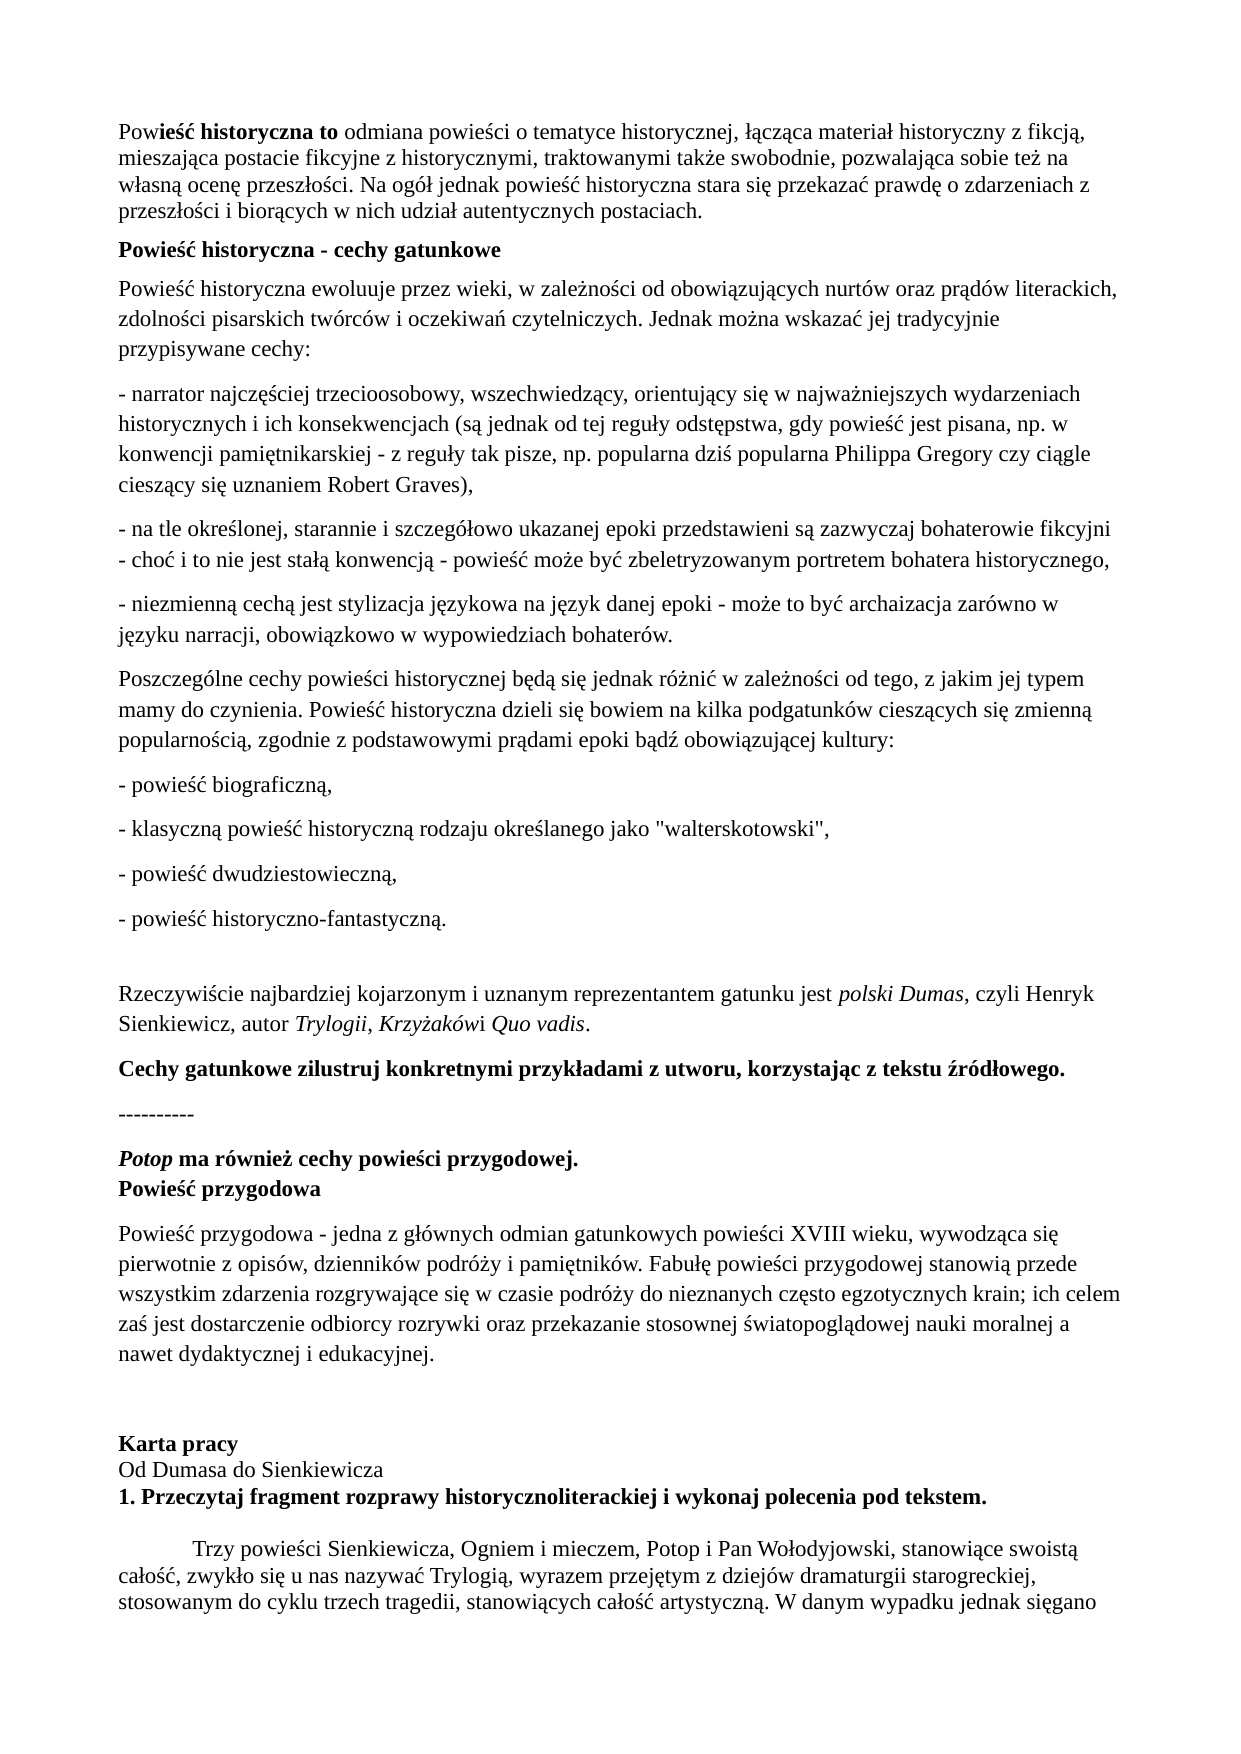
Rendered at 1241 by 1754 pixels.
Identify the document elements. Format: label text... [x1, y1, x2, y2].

text Powieść przygodowa - jedna z głównych odmian gatunkowych powieści XVIII wieku, wywodząca się pierwotnie z opisów, dzienników podróży i pamiętników. Fabułę powieści przygodowej stanowią przede wszystkim zdarzenia rozgrywające się w czasie podróży do nieznanych często egzotycznych krain; ich celem zaś jest dostarczenie odbiorcy rozrywki oraz przekazanie stosownej światopoglądowej nauki moralnej a nawet dydaktycznej i edukacyjnej. [118, 1220, 1122, 1367]
text Trzy powieści Sienkiewicza, Ogniem i mieczem, Potop i Pan Wołodyjowski, stanowiące swoistą całość, zwykło się u nas nazywać Trylogią, wyrazem przejętym z dziejów dramaturgii starogreckiej, stosowanym do cyklu trzech tragedii, stanowiących całość artystyczną. W danym wypadku jednak sięgano [118, 1536, 1122, 1614]
text Powieść historyczna to odmiana powieści o tematyce historycznej, łącząca materiał historyczny z fikcją, mieszająca postacie fikcyjne z historycznymi, traktowanymi także swobodnie, pozwalająca sobie też na własną ocenę przeszłości. Na ogół jednak powieść historyczna stara się przekazać prawdę o zdarzeniach z przeszłości i biorących w nich udział autentycznych postaciach. [118, 118, 1122, 223]
text - powieść dwudziestowieczną, [118, 860, 1122, 887]
text Od Dumasa do Sienkiewicza [118, 1456, 1122, 1483]
subtitle Powieść historyczna - cechy gatunkowe [118, 236, 1122, 262]
text - narrator najczęściej trzecioosobowy, wszechwiedzący, orientujący się w najważniejszych wydarzeniach historycznych i ich konsekwencjach (są jednak od tej reguły odstępstwa, gdy powieść jest pisana, np. w konwencji pamiętnikarskiej - z reguły tak pisze, np. popularna dziś popularna Philippa Gregory czy ciągle cieszący się uznaniem Robert Graves), [118, 380, 1122, 497]
text - klasyczną powieść historyczną rodzaju określanego jako "walterskotowski", [118, 816, 1122, 842]
text Cechy gatunkowe zilustruj konkretnymi przykładami z utworu, korzystając z tekstu źródłowego. [118, 1055, 1122, 1081]
text - powieść historyczno-fantastyczną. [118, 905, 1122, 931]
text ---------- [118, 1100, 1122, 1126]
text Potop ma również cechy powieści przygodowej. Powieść przygodowa [118, 1145, 1122, 1201]
text 1. Przeczytaj fragment rozprawy historycznoliterackiej i wykonaj polecenia pod tekstem. [118, 1483, 1122, 1509]
text - powieść biograficzną, [118, 771, 1122, 797]
text Poszczególne cechy powieści historycznej będą się jednak różnić w zależności od tego, z jakim jej typem mamy do czynienia. Powieść historyczna dzieli się bowiem na kilka podgatunków cieszących się zmienną popularnością, zgodnie z podstawowymi prądami epoki bądź obowiązującej kultury: [118, 666, 1122, 752]
text - na tle określonej, starannie i szczegółowo ukazanej epoki przedstawieni są zazwyczaj bohaterowie fikcyjni - choć i to nie jest stałą konwencją - powieść może być zbeletryzowanym portretem bohatera historycznego, [118, 516, 1122, 572]
text Rzeczywiście najbardziej kojarzonym i uznanym reprezentantem gatunku jest polski Dumas, czyli Henryk Sienkiewicz, autor Trylogii, Krzyżakówi Quo vadis. [118, 950, 1122, 1037]
text Powieść historyczna ewoluuje przez wieki, w zależności od obowiązujących nurtów oraz prądów literackich, zdolności pisarskich twórców i oczekiwań czytelniczych. Jednak można wskazać jej tradycyjnie przypisywane cechy: [118, 275, 1122, 362]
text Karta pracy [118, 1430, 1122, 1456]
text - niezmienną cechą jest stylizacja językowa na język danej epoki - może to być archaizacja zarówno w języku narracji, obowiązkowo w wypowiedziach bohaterów. [118, 591, 1122, 647]
